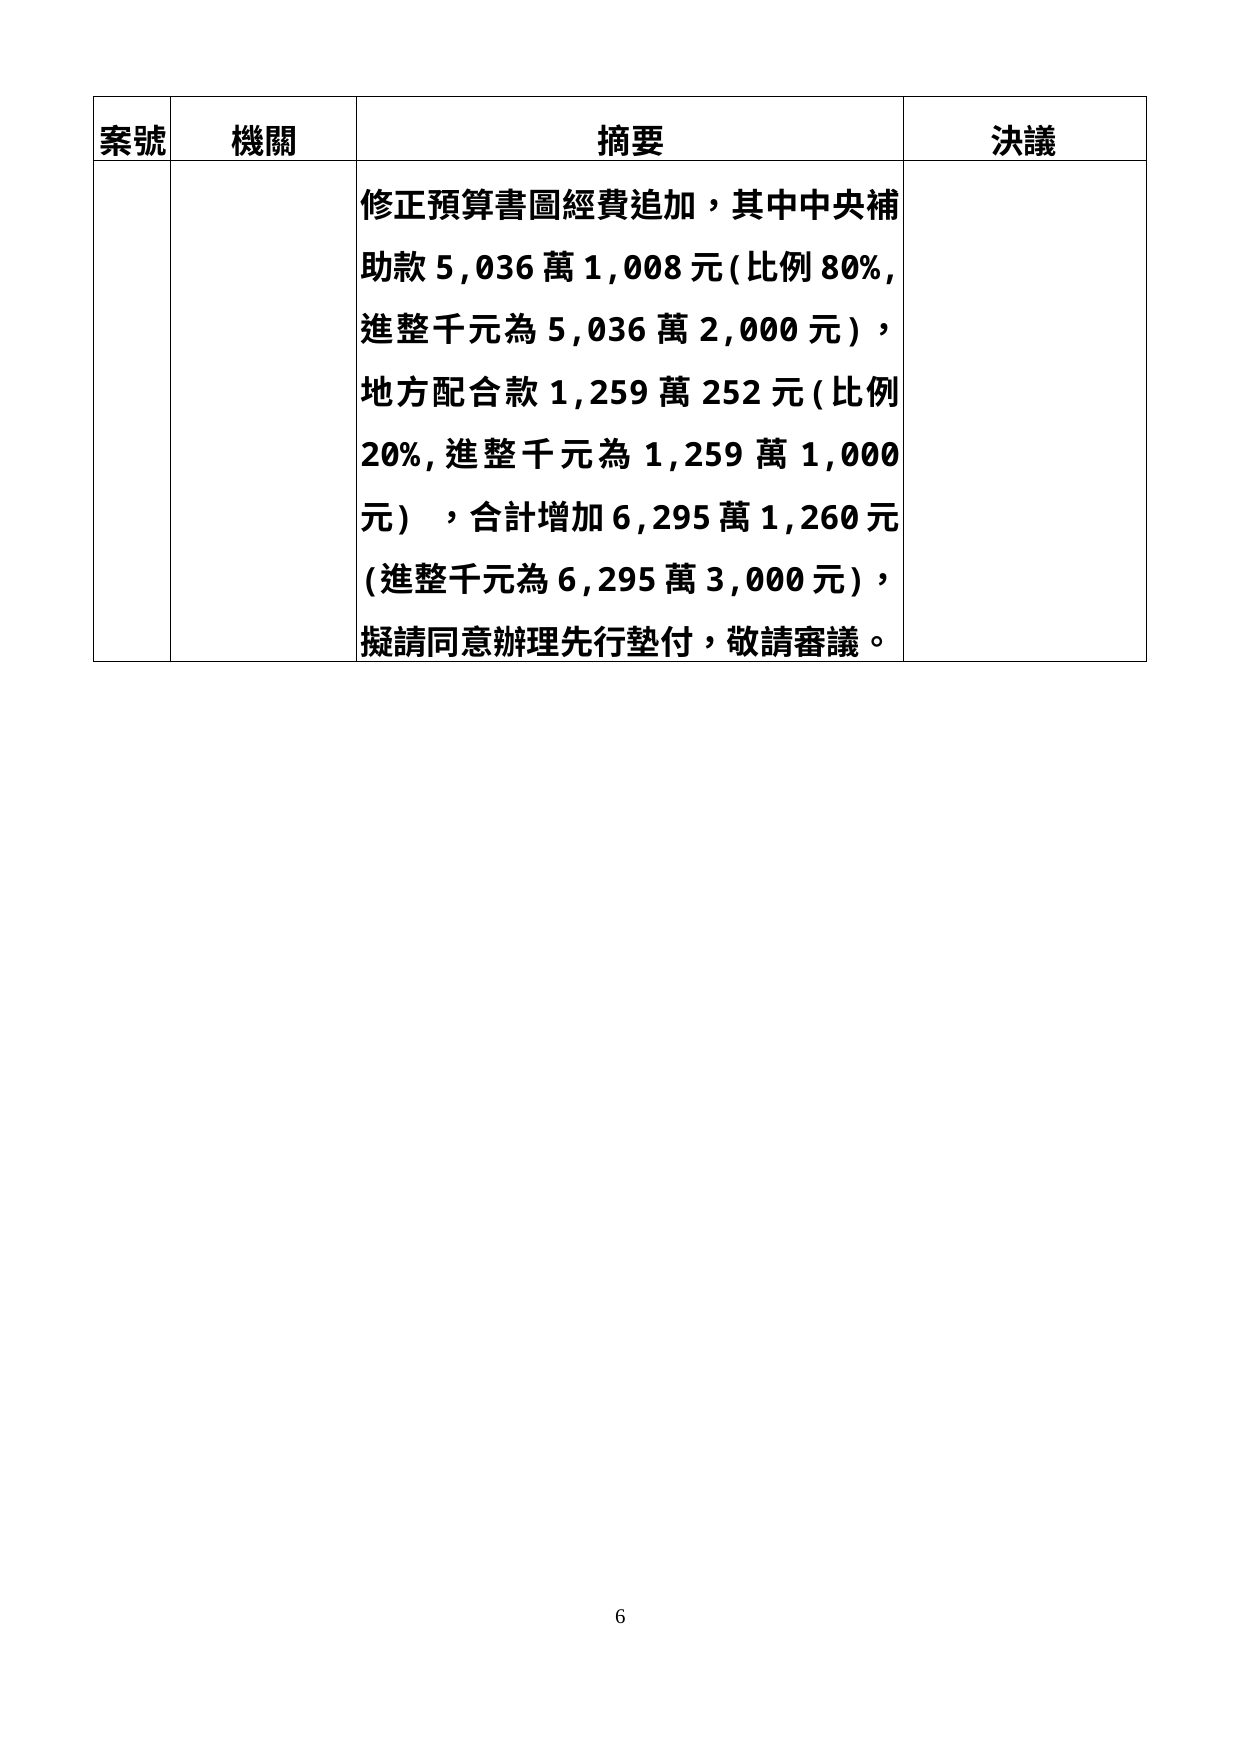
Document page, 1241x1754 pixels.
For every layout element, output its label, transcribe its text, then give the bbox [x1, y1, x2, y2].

table_cell [94, 161, 170, 661]
table_header 決議 [904, 97, 1146, 160]
table_cell 修正預算書圖經費追加，其中中央補助款5,036萬1,008元(比例80%,進整千元為5,036萬2,000元)，地方配合款1,259萬252元(比例20%,進整千元為1,259萬1,000元) ，合計增加6,295萬1,260元(進整千元為6,295萬3,000元)，擬請同意辦理先行墊付，敬請審議。 [357, 161, 903, 661]
table_header 機關 [171, 97, 356, 160]
table_cell [171, 161, 356, 661]
table_cell [904, 161, 1146, 661]
table_header 案號 [94, 97, 170, 160]
table_header 摘要 [357, 97, 903, 160]
